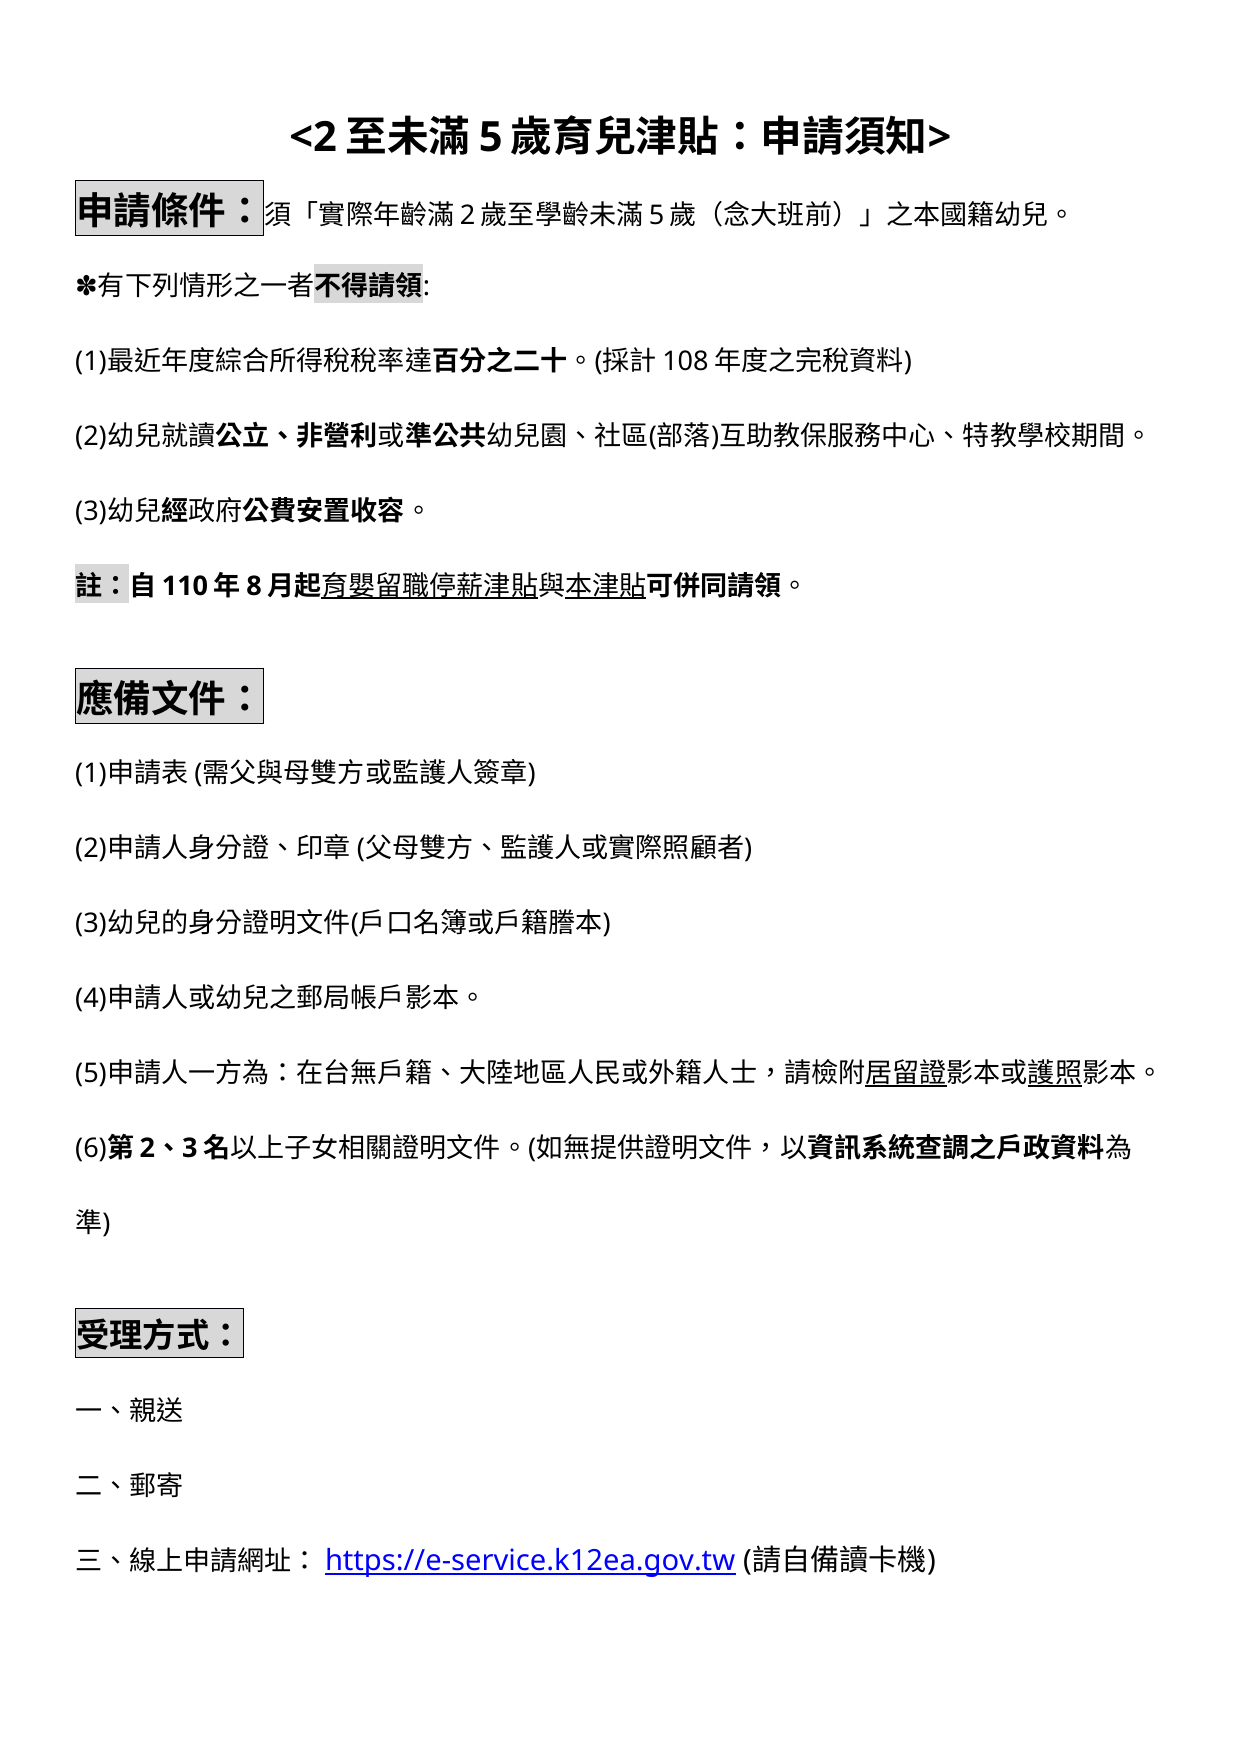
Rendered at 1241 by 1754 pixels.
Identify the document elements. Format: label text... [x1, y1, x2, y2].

text (2)申請人身分證、印章 (父母雙方、監護人或實際照顧者) [75, 802, 1165, 877]
text (3)幼兒經政府公費安置收容。 [75, 464, 1165, 539]
text (5)申請人一方為：在台無戶籍、大陸地區人民或外籍人士，請檢附居留證影本或護照影本。 [75, 1027, 1165, 1102]
text <2至未滿5歲育兒津貼：申請須知> [75, 89, 1165, 164]
text 一、親送 [75, 1364, 1165, 1439]
text (3)幼兒的身分證明文件(戶口名簿或戶籍謄本) [75, 877, 1165, 952]
text 三、線上申請網址： https://e-service.k12ea.gov.tw (請自備讀卡機) [75, 1514, 1165, 1589]
text 應備文件： [75, 652, 1165, 727]
text (4)申請人或幼兒之郵局帳戶影本。 [75, 952, 1165, 1027]
text 註：自110年8月起育嬰留職停薪津貼與本津貼可併同請領。 [75, 539, 1165, 614]
text (2)幼兒就讀公立、非營利或準公共幼兒園、社區(部落)互助教保服務中心、特教學校期間。 [75, 389, 1165, 464]
text (6)第2、3名以上子女相關證明文件。(如無提供證明文件，以資訊系統查調之戶政資料為準) [75, 1102, 1165, 1252]
text ✽有下列情形之一者不得請領: [75, 239, 1165, 314]
text (1)申請表 (需父與母雙方或監護人簽章) [75, 727, 1165, 802]
text (1)最近年度綜合所得稅稅率達百分之二十。(採計108年度之完稅資料) [75, 314, 1165, 389]
text 申請條件：須「實際年齡滿2歲至學齡未滿5歲（念大班前）」之本國籍幼兒。 [75, 164, 1165, 239]
text 受理方式： [75, 1289, 1165, 1364]
text 二、郵寄 [75, 1439, 1165, 1514]
